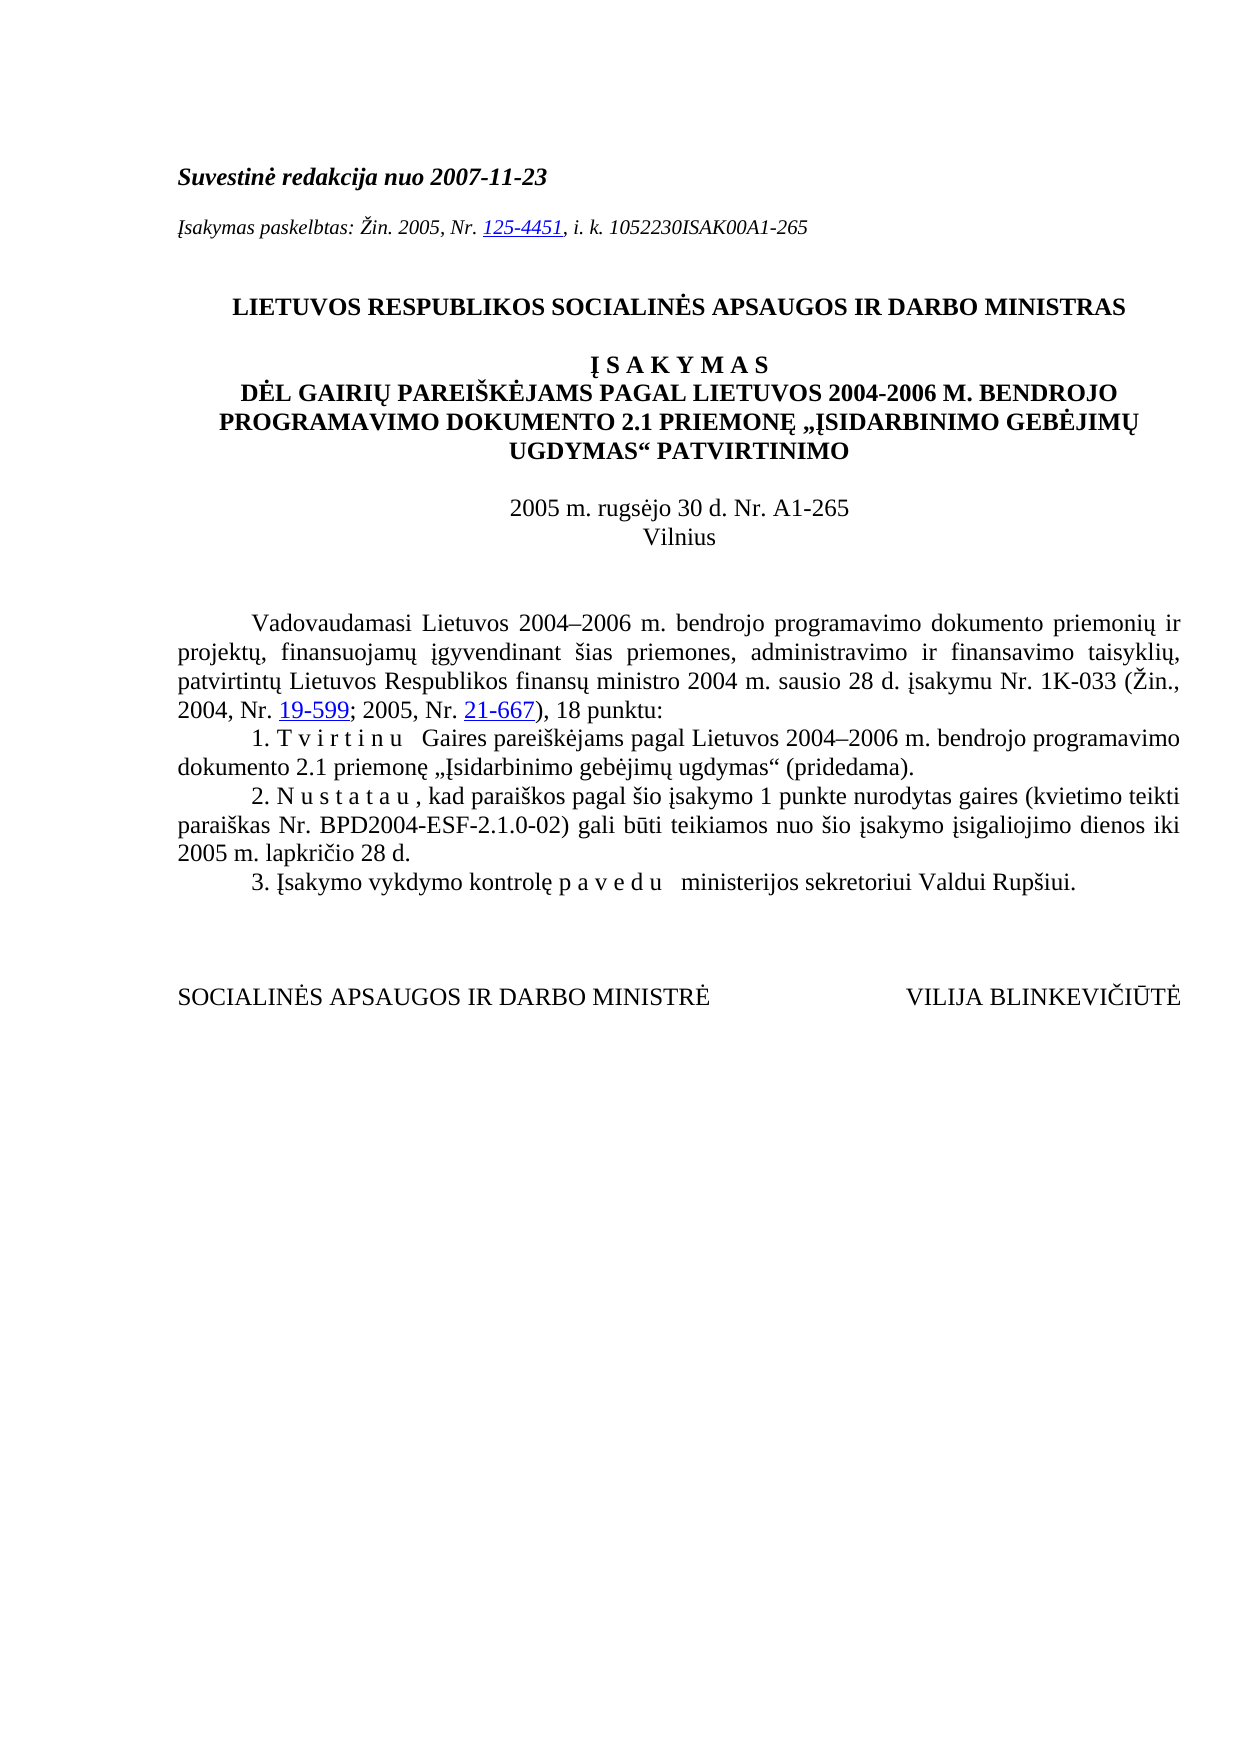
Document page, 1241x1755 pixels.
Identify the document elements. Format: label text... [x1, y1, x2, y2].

text 2005 m. rugsėjo 30 d. Nr. A1-265 [177, 493, 1181, 522]
text Vadovaudamasi Lietuvos 2004–2006 m. bendrojo programavimo dokumento priemonių ir projektų, finansuojamų įgyvendinant šias priemones, administravimo ir finansavimo taisyklių, patvirtintų Lietuvos Respublikos finansų ministro 2004 m. sausio 28 d. įsakymu Nr. 1K-033 (Žin., 2004, Nr. 19-599; 2005, Nr. 21-667), 18 punktu: [177, 608, 1181, 723]
text LIETUVOS RESPUBLIKOS SOCIALINĖS APSAUGOS IR DARBO MINISTRAS [177, 292, 1181, 321]
text 3. Įsakymo vykdymo kontrolę pavedu ministerijos sekretoriui Valdui Rupšiui. [177, 867, 1181, 896]
text SOCIALINĖS APSAUGOS IR DARBO MINISTRĖ VILIJA BLINKEVIČIŪTĖ [177, 982, 1181, 1011]
text DĖL GAIRIŲ PAREIŠKĖJAMS PAGAL LIETUVOS 2004-2006 M. BENDROJO PROGRAMAVIMO DOKUMENTO 2.1 PRIEMONĘ „ĮSIDARBINIMO GEBĖJIMŲ UGDYMAS“ PATVIRTINIMO [177, 378, 1181, 465]
text Į S A K Y M A S [177, 350, 1181, 378]
text 2. Nustatau, kad paraiškos pagal šio įsakymo 1 punkte nurodytas gaires (kvietimo teikti paraiškas Nr. BPD2004-ESF-2.1.0-02) gali būti teikiamos nuo šio įsakymo įsigaliojimo dienos iki 2005 m. lapkričio 28 d. [177, 781, 1181, 867]
text Įsakymas paskelbtas: Žin. 2005, Nr. 125-4451, i. k. 1052230ISAK00A1-265 [177, 215, 1181, 239]
text 1. Tvirtinu Gaires pareiškėjams pagal Lietuvos 2004–2006 m. bendrojo programavimo dokumento 2.1 priemonę „Įsidarbinimo gebėjimų ugdymas“ (pridedama). [177, 723, 1181, 781]
text Vilnius [177, 522, 1181, 551]
text Suvestinė redakcija nuo 2007-11-23 [177, 162, 1181, 191]
